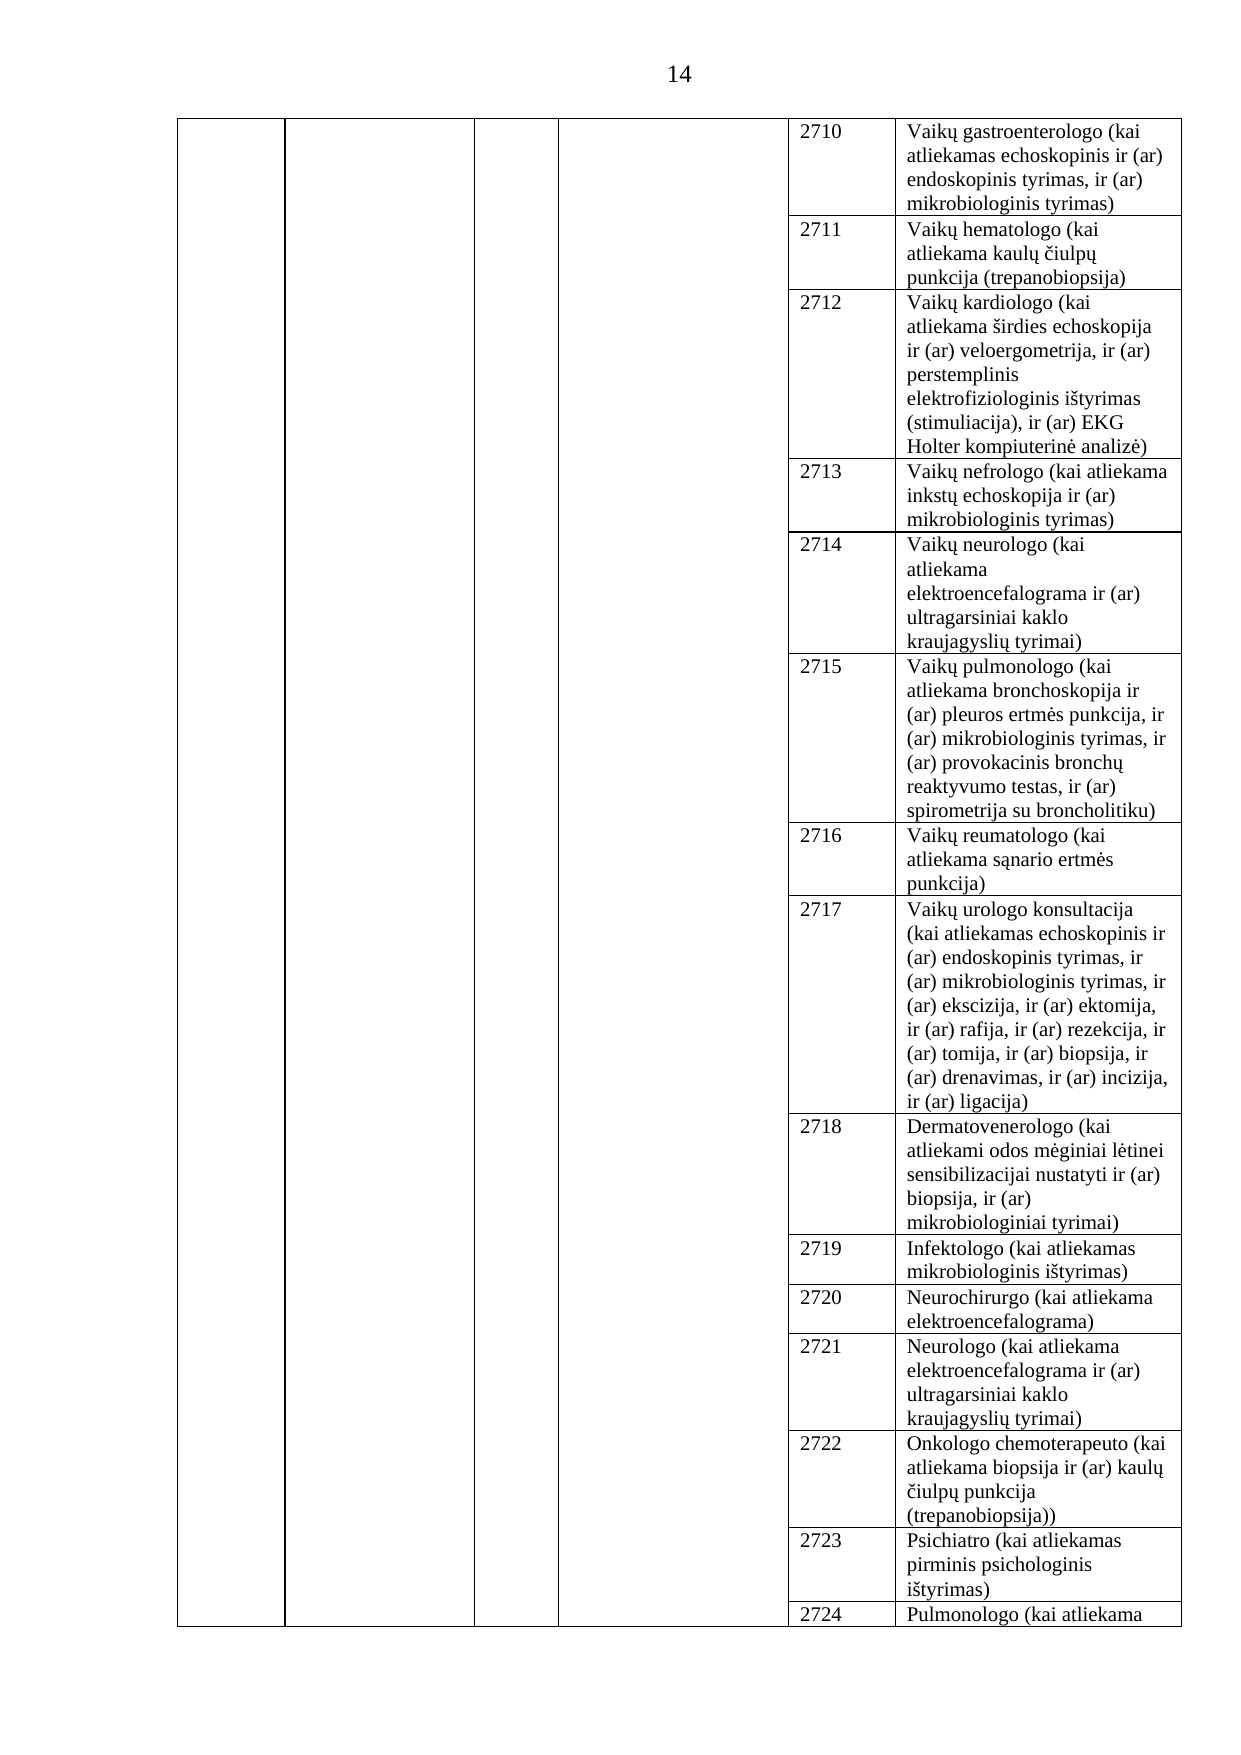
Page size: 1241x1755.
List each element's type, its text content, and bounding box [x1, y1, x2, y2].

table_cell 2724 [789, 1602, 800, 1626]
table_cell 2710 [789, 119, 895, 215]
table_cell 2718 [789, 1114, 895, 1234]
table_cell [178, 119, 284, 1626]
table_cell 2716 [789, 823, 895, 895]
table_cell 2717 [789, 896, 895, 1113]
table_cell 2712 [789, 290, 895, 458]
table_cell [286, 119, 474, 1626]
table_cell 2711 [789, 216, 895, 289]
table_cell 2723 [789, 1528, 895, 1601]
table_cell 2722 [789, 1431, 895, 1527]
table_cell 2724 [884, 1602, 895, 1626]
table_cell 2719 [789, 1235, 895, 1283]
table_cell 2713 [789, 459, 895, 531]
table_cell 2714 [789, 533, 895, 653]
table_cell 2720 [789, 1285, 895, 1333]
table_cell [559, 119, 788, 1626]
table_cell [475, 119, 558, 1626]
table_cell 2721 [789, 1334, 895, 1430]
table_cell 2715 [789, 654, 895, 822]
